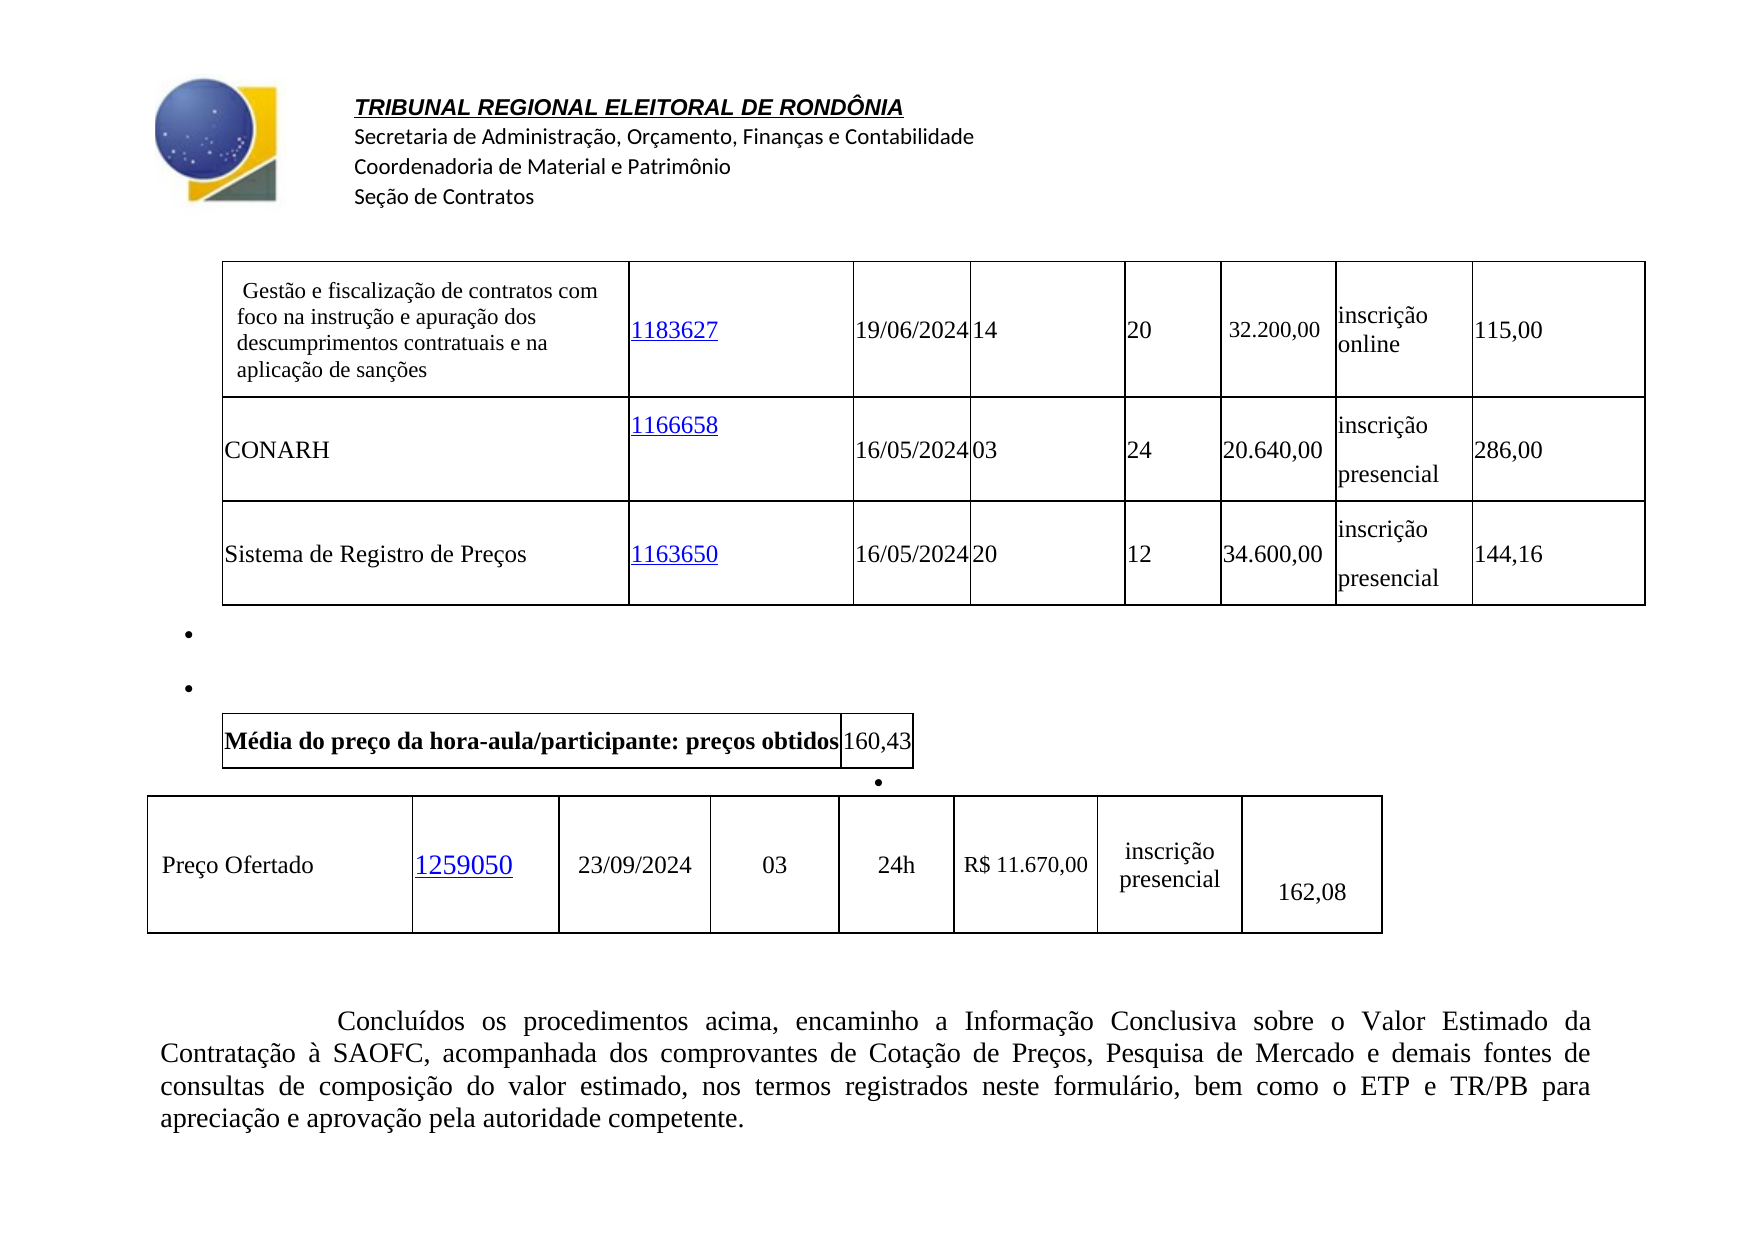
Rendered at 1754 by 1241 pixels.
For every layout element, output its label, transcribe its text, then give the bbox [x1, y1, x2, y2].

table_cell CONARH [223, 398, 628, 500]
table_cell 16/05/2024 [854, 502, 970, 604]
table_cell 286,00 [1473, 398, 1644, 500]
table_header 24h [840, 797, 953, 932]
table_cell 14 [971, 262, 1124, 396]
table_header 162,08 [1243, 797, 1381, 932]
table_cell Sistema de Registro de Preços [223, 502, 628, 604]
table_cell 1166658 [630, 398, 853, 500]
table_header Média do preço da hora-aula/participante: preços obtidos [223, 714, 840, 767]
text Concluídos os procedimentos acima, encaminho a Informação Conclusiva sobre o Valor Estimado da Contratação à SAOFC, acompanhada dos comprovantes de Cotação de Preços, Pesquisa de Mercado e demais fontes de consultas de composição do valor estimado, nos termos registrados neste formulário, bem como o ETP e TR/PB para apreciação e aprovação pela autoridade competente. [160, 1004, 1594, 1133]
table_cell 1163650 [630, 502, 853, 604]
table_cell 12 [1126, 502, 1220, 604]
table_header 1259050 [413, 797, 558, 932]
table_cell 34.600,00 [1222, 502, 1335, 604]
table_cell inscrição presencial [1337, 398, 1472, 500]
table_header 23/09/2024 [560, 797, 710, 932]
table_header 160,43 [842, 714, 912, 767]
table_cell 115,00 [1473, 262, 1644, 396]
table_cell 03 [971, 398, 1124, 500]
table_header Preço Ofertado [148, 797, 412, 932]
table_cell 16/05/2024 [854, 398, 970, 500]
table_cell 1183627 [630, 262, 853, 396]
table_header R$ 11.670,00 [955, 797, 1097, 932]
table_cell 144,16 [1473, 502, 1644, 604]
table_cell 20 [1126, 262, 1220, 396]
table_cell 32.200,00 [1222, 262, 1335, 396]
table_cell 20.640,00 [1222, 398, 1335, 500]
table_cell Gestão e fiscalização de contratos com foco na instrução e apuração dos descumprimentos contratuais e na aplicação de sanções [223, 262, 628, 396]
table_cell 20 [971, 502, 1124, 604]
table_header 03 [711, 797, 838, 932]
table_cell 24 [1126, 398, 1220, 500]
table_cell 19/06/2024 [854, 262, 970, 396]
table_cell inscrição online [1337, 262, 1472, 396]
table_cell inscrição presencial [1337, 502, 1472, 604]
table_header inscrição presencial [1098, 797, 1241, 932]
